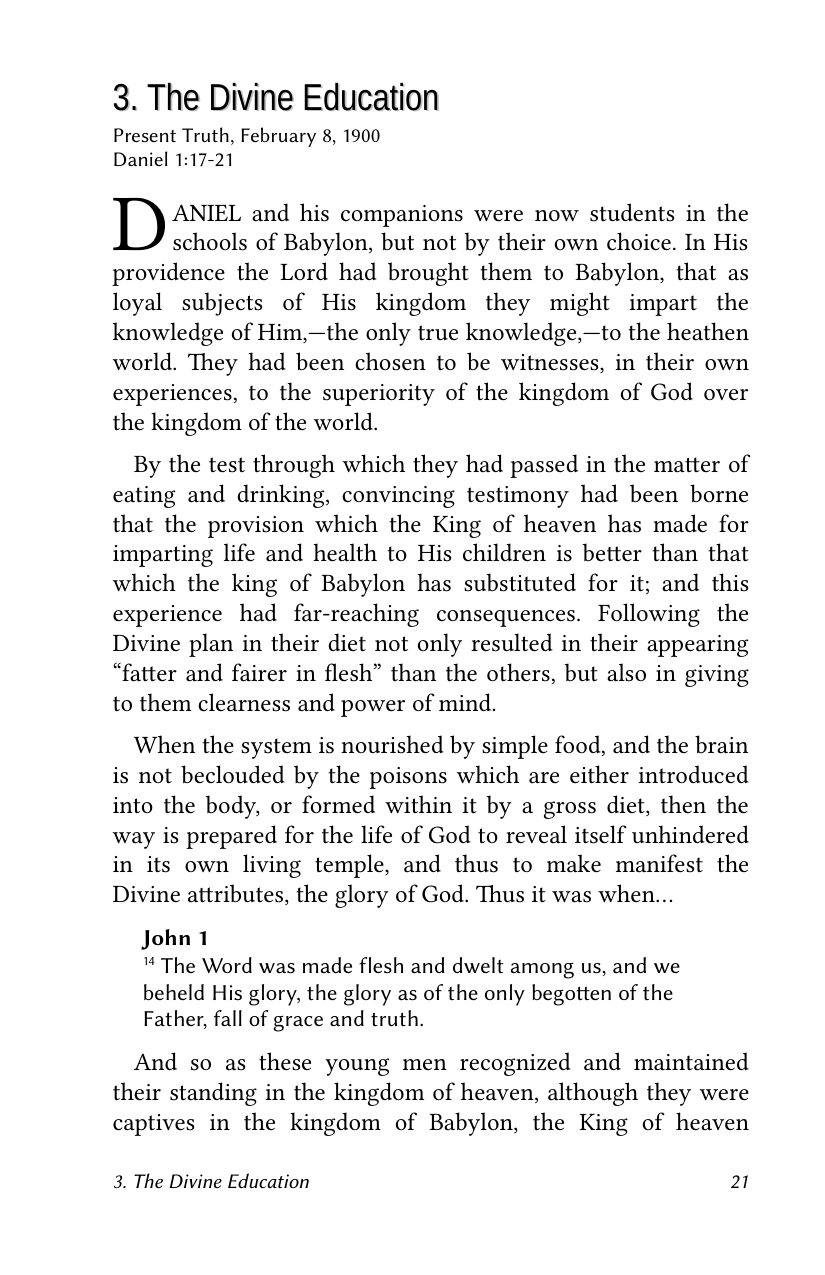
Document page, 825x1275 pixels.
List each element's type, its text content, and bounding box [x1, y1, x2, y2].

text DANIEL and his companions were now students in the schools of Babylon, but not by their own choice. In His providence the Lord had brought them to Babylon, that as loyal subjects of His kingdom they might impart the knowledge of Him,—the only true knowledge,—to the heathen world. They had been chosen to be witnesses, in their own experiences, to the superiority of the kingdom of God over the kingdom of the world. [112, 198, 750, 436]
text Daniel 1:17-21 [112, 148, 750, 172]
text By the test through which they had passed in the matter of eating and drinking, convincing testimony had been borne that the provision which the King of heaven has made for imparting life and health to His children is better than that which the king of Babylon has substituted for it; and this experience had far-reaching consequences. Following the Divine plan in their diet not only resulted in their appearing “fatter and fairer in flesh” than the others, but also in giving to them clearness and power of mind. [112, 450, 750, 717]
text Present Truth, February 8, 1900 [112, 124, 750, 148]
title The Divine Education [112, 75, 750, 118]
text And so as these young men recognized and maintained their standing in the kingdom of heaven, although they were captives in the kingdom of Babylon, the King of heaven [112, 1048, 750, 1136]
text 14 The Word was made flesh and dwelt among us, and we beheld His glory, the glory as of the only begotten of the Father, fall of grace and truth. [142, 953, 720, 1032]
text When the system is nourished by simple food, and the brain is not beclouded by the poisons which are either introduced into the body, or formed within it by a gross diet, then the way is prepared for the life of God to reveal itself unhindered in its own living temple, and thus to make manifest the Divine attributes, the glory of God. Thus it was when… [112, 731, 750, 909]
text John 1 [142, 925, 750, 951]
